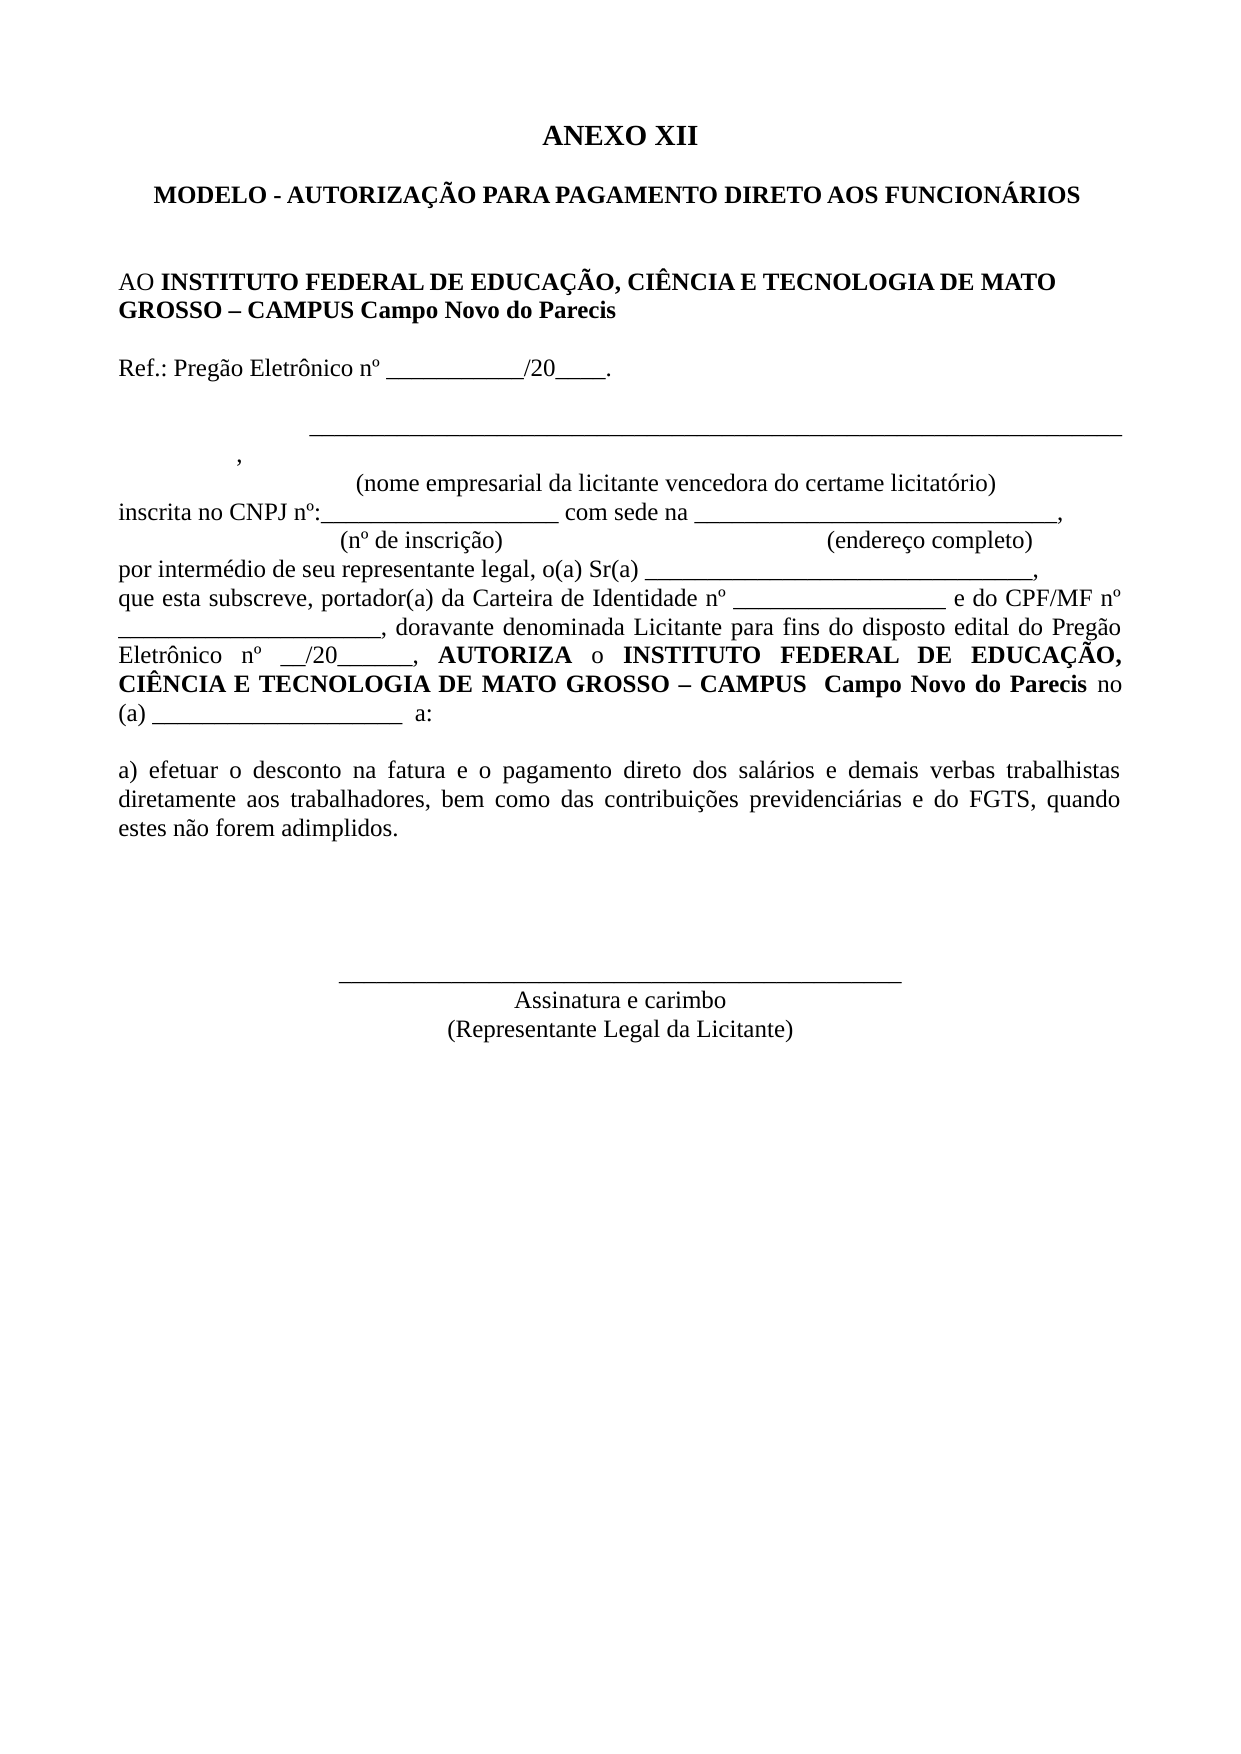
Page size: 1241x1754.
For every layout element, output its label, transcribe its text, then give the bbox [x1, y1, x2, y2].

text por intermédio de seu representante legal, o(a) Sr(a) _______________________________, [118, 554, 1122, 583]
text _________________________________________________________________, [236, 410, 1122, 468]
text _____________________________________________ [118, 957, 1122, 985]
text a) efetuar o desconto na fatura e o pagamento direto dos salários e demais verbas trabalhistas diretamente aos trabalhadores, bem como das contribuições previdenciárias e do FGTS, quando estes não forem adimplidos. [118, 755, 1122, 842]
text (nº de inscrição) (endereço completo) [266, 525, 1122, 554]
text Assinatura e carimbo [118, 985, 1122, 1014]
text que esta subscreve, portador(a) da Carteira de Identidade nº _________________ e do CPF/MF nº _____________________, doravante denominada Licitante para fins do disposto edital do Pregão Eletrônico nº __/20______, AUTORIZA o INSTITUTO FEDERAL DE EDUCAÇÃO, CIÊNCIA E TECNOLOGIA DE MATO GROSSO – CAMPUS Campo Novo do Parecis no (a) ____________________ a: [118, 583, 1122, 727]
text AO INSTITUTO FEDERAL DE EDUCAÇÃO, CIÊNCIA E TECNOLOGIA DE MATO GROSSO – CAMPUS Campo Novo do Parecis [118, 267, 1122, 324]
text MODELO - AUTORIZAÇÃO PARA PAGAMENTO DIRETO AOS FUNCIONÁRIOS [118, 180, 1122, 209]
text (nome empresarial da licitante vencedora do certame licitatório) [118, 468, 1122, 497]
text Ref.: Pregão Eletrônico nº ___________/20____. [118, 353, 1122, 382]
text (Representante Legal da Licitante) [118, 1014, 1122, 1043]
text ANEXO XII [118, 118, 1122, 152]
text inscrita no CNPJ nº:___________________ com sede na _____________________________, [118, 497, 1122, 525]
